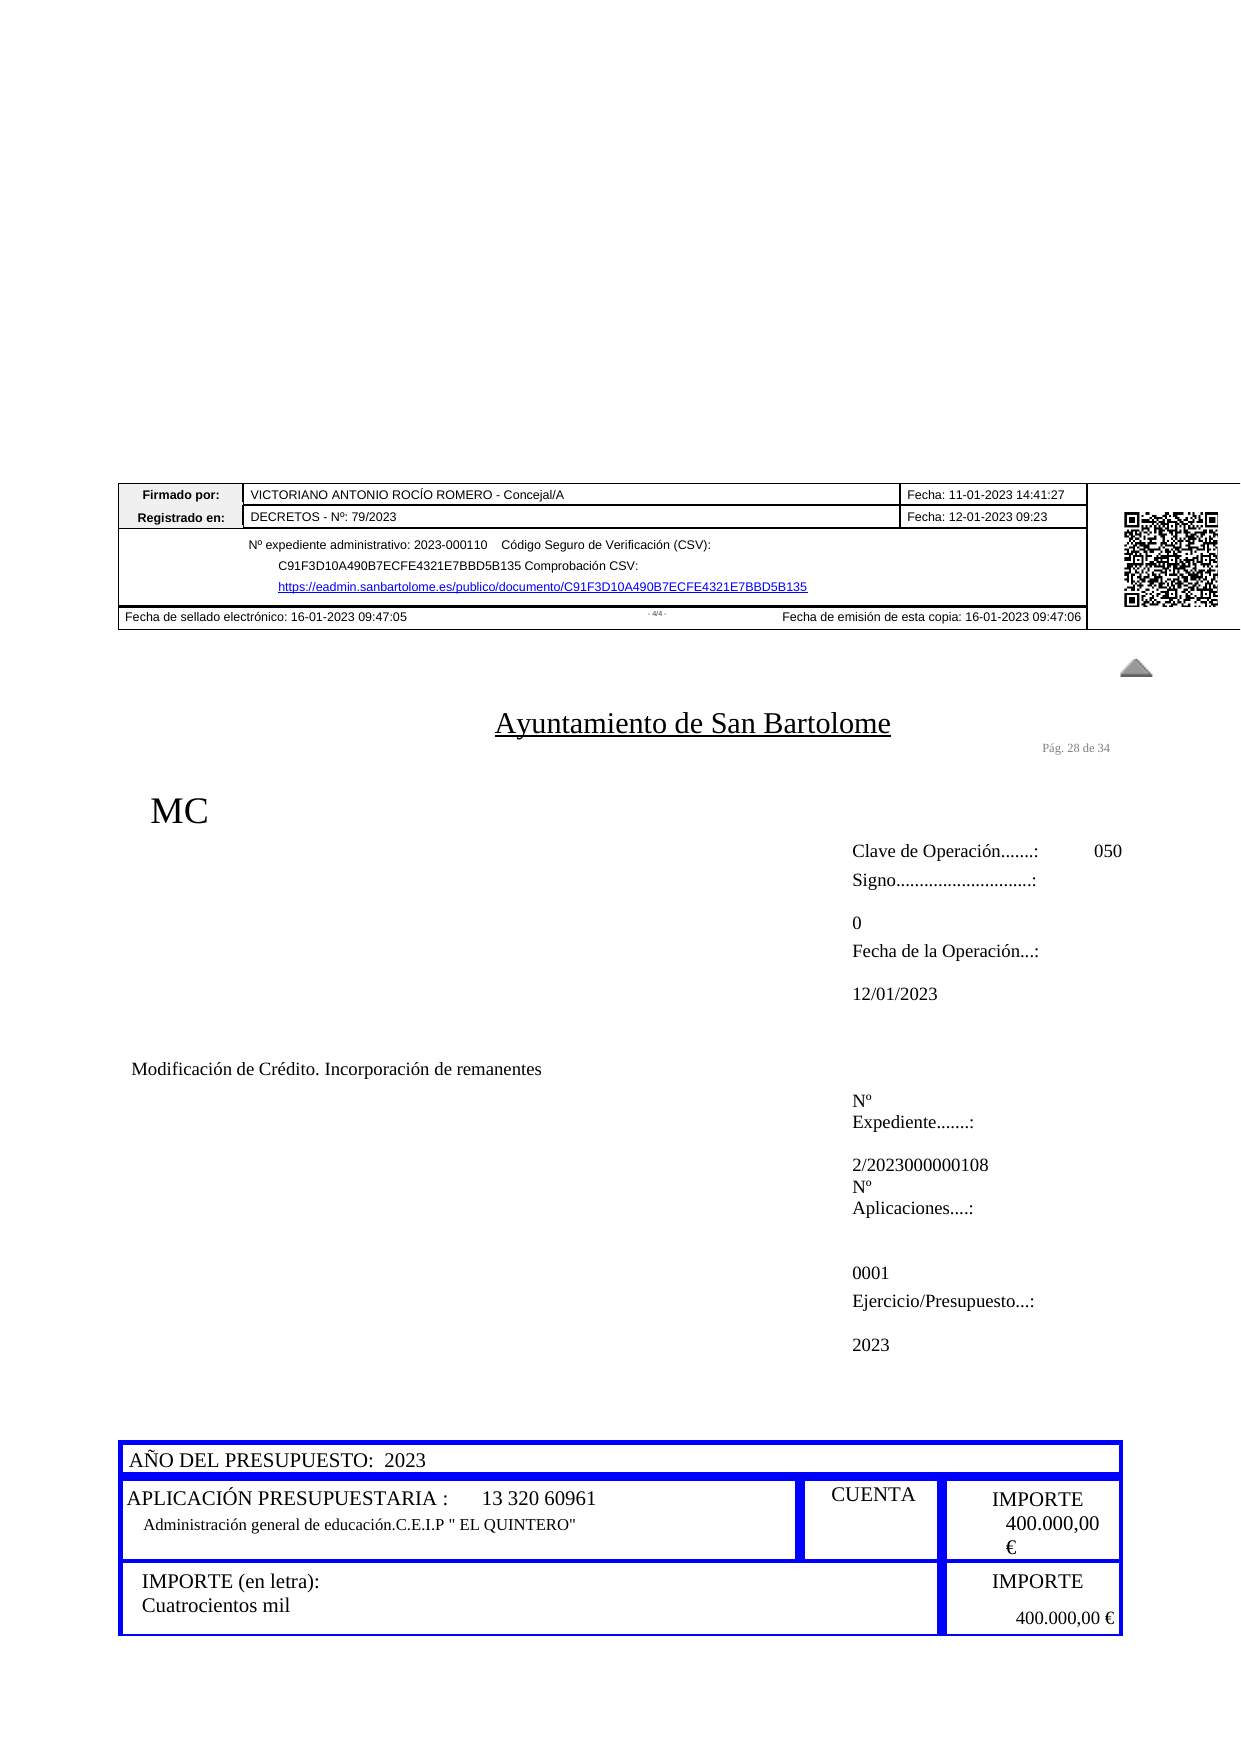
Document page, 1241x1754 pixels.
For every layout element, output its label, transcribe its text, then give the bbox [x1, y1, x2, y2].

table_cell Registrado en: [119, 509, 242, 525]
table_header VICTORIANO ANTONIO ROCÍO ROMERO - Concejal/A [244, 484, 899, 504]
table_cell IMPORTE 400.000,00 € [947, 1481, 1119, 1559]
text Modificación de Crédito. Incorporación de remanentes [131, 1058, 1109, 1080]
table_cell APLICACIÓN PRESUPUESTARIA : 13 320 60961 Administración general de educación.C.E.I.P " EL QUINTERO" [123, 1481, 795, 1559]
table_header Firmado por: [119, 484, 242, 502]
table_cell Fecha: 12-01-2023 09:23 [901, 506, 1086, 527]
text Ayuntamiento de San Bartolome [494, 705, 1122, 740]
text Ejercicio/Presupuesto...: 2023 [852, 1290, 1122, 1355]
table_cell DECRETOS - Nº: 79/2023 [244, 506, 899, 527]
text Fecha de la Operación...: 12/01/2023 [852, 940, 1122, 1004]
text Clave de Operación.......: 050 [852, 840, 1122, 862]
table_cell IMPORTE 400.000,00 € [947, 1563, 1119, 1634]
table_cell Nº expediente administrativo: 2023-000110 Código Seguro de Verificación (CSV): C91F3D10A490B7ECFE4321E7BBD5B135 Comprobación CSV: https://eadmin.sanbartolome.es/publico/documento/C91F3D10A490B7ECFE4321E7BBD5B135 [119, 529, 1086, 605]
table_cell CUENTA [805, 1481, 937, 1559]
table_cell Fecha de sellado electrónico: 16-01-2023 09:47:05 - 4/4 - Fecha de emisión de esta copia: 16-01-2023 09:47:06 [119, 608, 1086, 629]
table_header [1088, 484, 1240, 629]
text Nº Expediente.......: 2/2023000000108 Nº Aplicaciones....: 0001 [852, 1089, 993, 1283]
text Pág. 28 de 34 [118, 741, 1110, 755]
table_cell IMPORTE (en letra): Cuatrocientos mil [123, 1563, 937, 1634]
text MC [150, 789, 1122, 832]
table_header Fecha: 11-01-2023 14:41:27 [901, 484, 1086, 504]
text Signo.............................: 0 [852, 868, 1122, 933]
table_header AÑO DEL PRESUPUESTO: 2023 [123, 1445, 1119, 1472]
